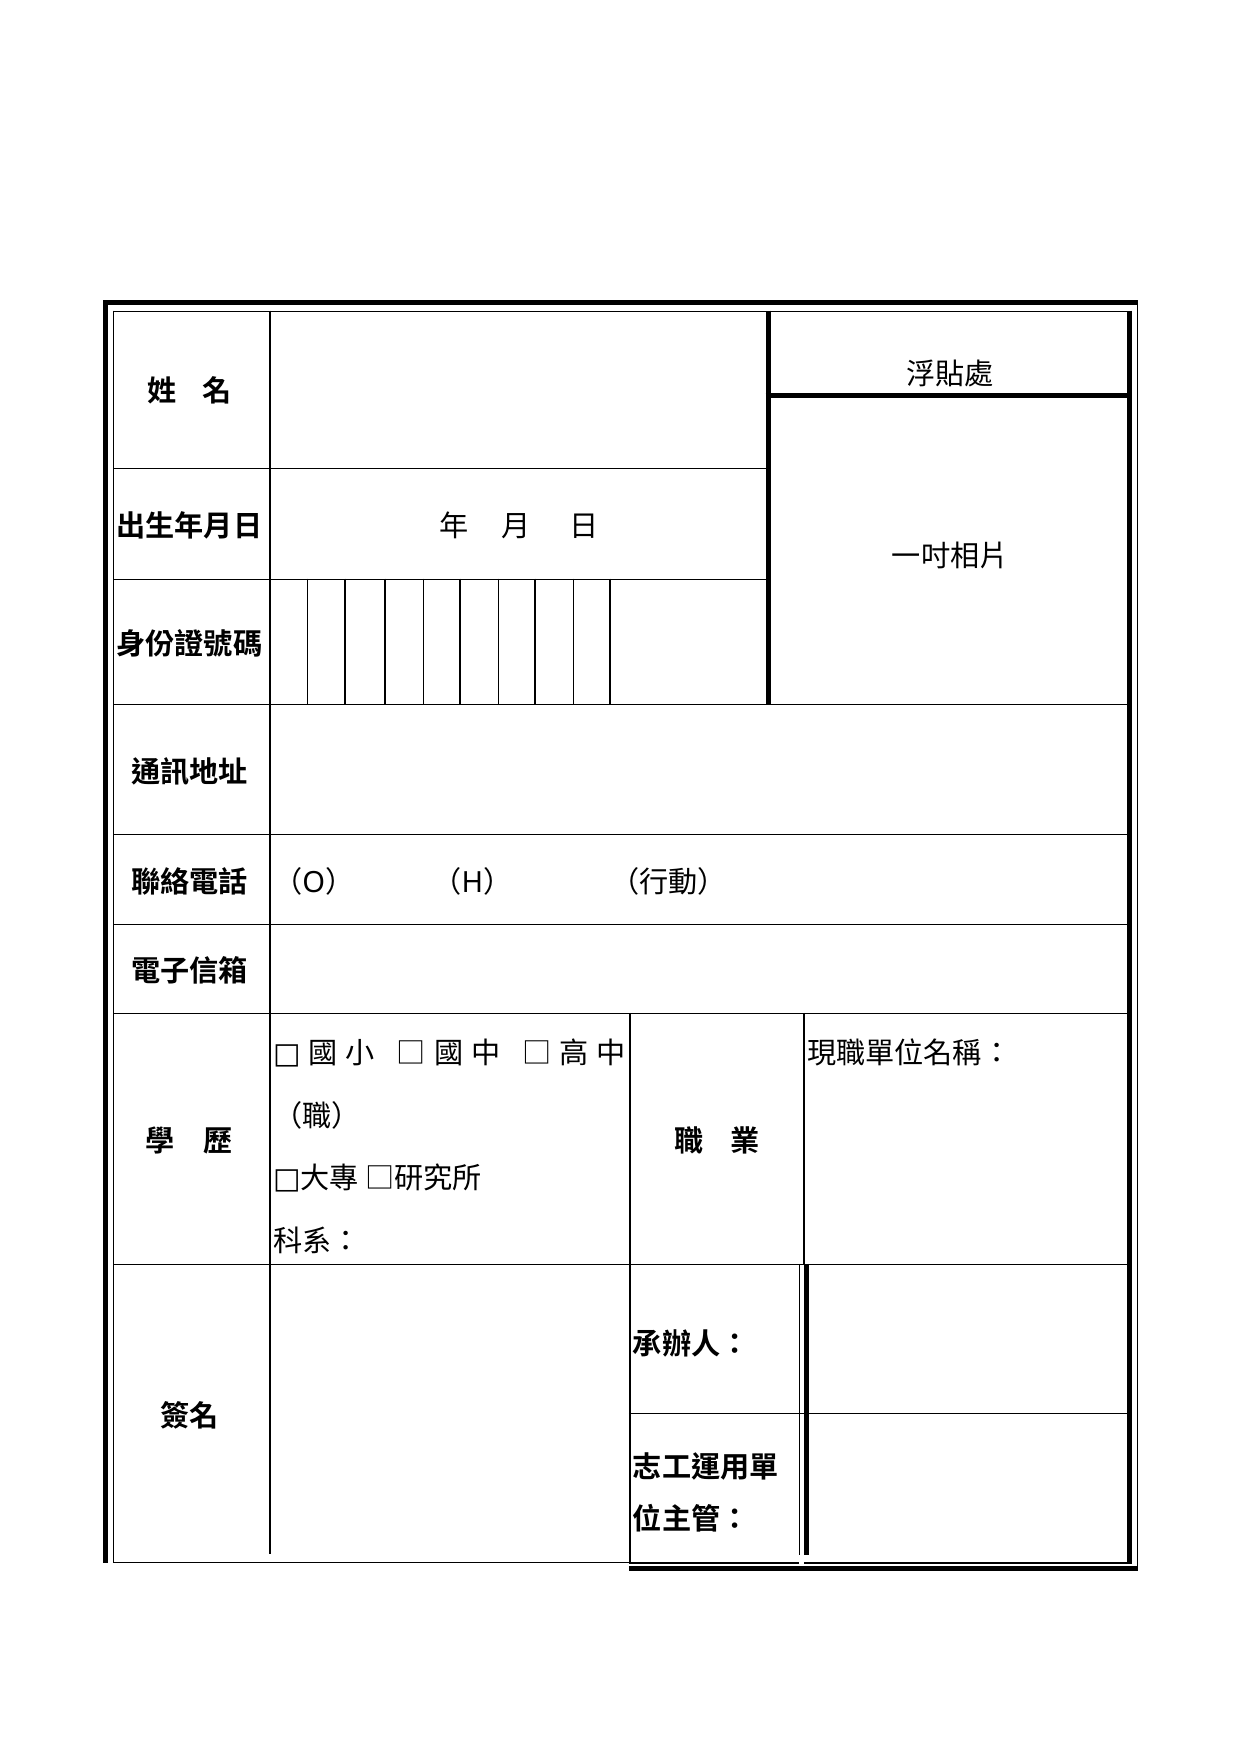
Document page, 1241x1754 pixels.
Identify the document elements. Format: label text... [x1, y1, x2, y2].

table_header [270, 305, 768, 311]
table_cell [461, 580, 498, 704]
table_cell [108, 468, 113, 578]
table_cell [271, 705, 1127, 834]
table_cell [424, 580, 459, 704]
table_cell 簽名 [114, 1265, 270, 1562]
table_cell [386, 580, 423, 704]
table_cell 聯絡電話 [114, 835, 269, 924]
table_cell [108, 834, 113, 924]
table_cell [108, 704, 113, 834]
table_header 浮貼處 [771, 312, 1127, 393]
table_cell 職 業 [631, 1014, 803, 1264]
table_cell □國小 □國中 □高中（職） □大專 □研究所 科系： [271, 1014, 629, 1264]
table_cell 志工運用單位主管： [631, 1414, 804, 1562]
table_cell [499, 580, 534, 704]
table_cell [804, 1414, 1127, 1562]
table_cell [108, 924, 113, 1013]
table_cell [574, 580, 609, 704]
table_cell 出生年月日 [114, 469, 269, 578]
table_cell 一吋相片 [771, 398, 1127, 704]
table_cell 電子信箱 [114, 925, 269, 1013]
table_cell [536, 580, 573, 704]
table_cell 身份證號碼 [114, 580, 269, 704]
table_cell [346, 580, 384, 704]
table_cell 現職單位名稱： [805, 1014, 1127, 1264]
table_cell [270, 1265, 629, 1562]
table_header [271, 312, 766, 468]
table_cell [271, 580, 307, 704]
table_cell [308, 580, 344, 704]
table_cell [108, 579, 113, 704]
table_cell [271, 925, 1127, 1013]
table_cell [800, 1265, 804, 1413]
table_cell [108, 1013, 113, 1264]
table_cell [108, 1264, 113, 1562]
table_cell [809, 1265, 1127, 1413]
table_header 姓 名 [108, 305, 270, 468]
table_header [768, 305, 1132, 311]
table_cell 通訊地址 [114, 705, 269, 834]
table_cell 年 月 日 [271, 469, 766, 578]
table_cell 學歷 [114, 1014, 269, 1264]
table_cell （O） （H） （行動） [271, 835, 1127, 924]
table_cell 承辦人： [631, 1265, 799, 1413]
table_cell [611, 580, 766, 704]
